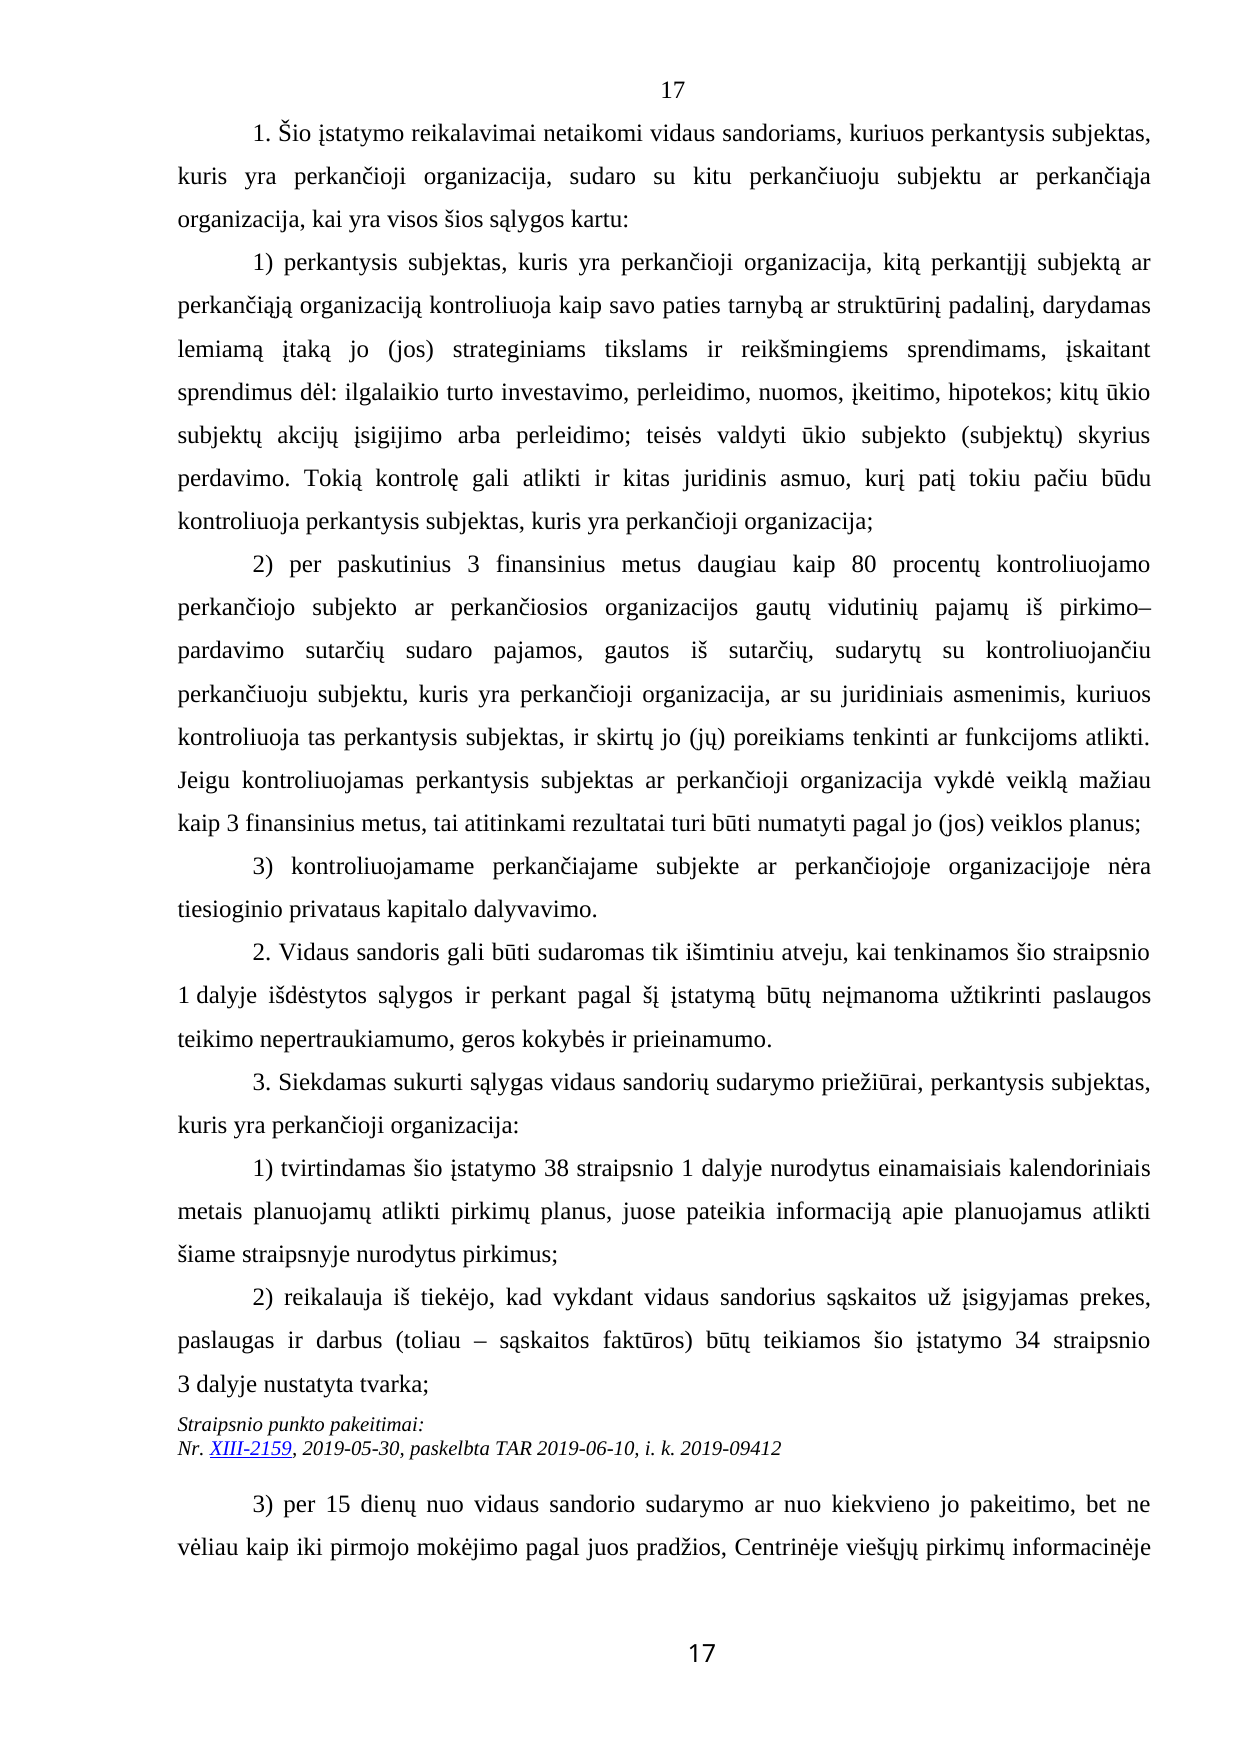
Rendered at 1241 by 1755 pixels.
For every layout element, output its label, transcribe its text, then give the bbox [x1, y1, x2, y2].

text 1) perkantysis subjektas, kuris yra perkančioji organizacija, kitą perkantįjį subjektą ar perkančiąją organizaciją kontroliuoja kaip savo paties tarnybą ar struktūrinį padalinį, darydamas lemiamą įtaką jo (jos) strateginiams tikslams ir reikšmingiems sprendimams, įskaitant sprendimus dėl: ilgalaikio turto investavimo, perleidimo, nuomos, įkeitimo, hipotekos; kitų ūkio subjektų akcijų įsigijimo arba perleidimo; teisės valdyti ūkio subjekto (subjektų) skyrius perdavimo. Tokią kontrolę gali atlikti ir kitas juridinis asmuo, kurį patį tokiu pačiu būdu kontroliuoja perkantysis subjektas, kuris yra perkančioji organizacija; [177, 247, 1152, 535]
text 3) per 15 dienų nuo vidaus sandorio sudarymo ar nuo kiekvieno jo pakeitimo, bet ne vėliau kaip iki pirmojo mokėjimo pagal juos pradžios, Centrinėje viešųjų pirkimų informacinėje [177, 1489, 1152, 1561]
text Nr. XIII-2159, 2019-05-30, paskelbta TAR 2019-06-10, i. k. 2019-09412 [177, 1436, 1152, 1460]
text 2. Vidaus sandoris gali būti sudaromas tik išimtiniu atveju, kai tenkinamos šio straipsnio 1 dalyje išdėstytos sąlygos ir perkant pagal šį įstatymą būtų neįmanoma užtikrinti paslaugos teikimo nepertraukiamumo, geros kokybės ir prieinamumo. [177, 937, 1152, 1052]
text 3) kontroliuojamame perkančiajame subjekte ar perkančiojoje organizacijoje nėra tiesioginio privataus kapitalo dalyvavimo. [177, 851, 1152, 923]
text 3. Siekdamas sukurti sąlygas vidaus sandorių sudarymo priežiūrai, perkantysis subjektas, kuris yra perkančioji organizacija: [177, 1067, 1152, 1139]
text 1. Šio įstatymo reikalavimai netaikomi vidaus sandoriams, kuriuos perkantysis subjektas, kuris yra perkančioji organizacija, sudaro su kitu perkančiuoju subjektu ar perkančiąja organizacija, kai yra visos šios sąlygos kartu: [177, 118, 1152, 233]
text Straipsnio punkto pakeitimai: [177, 1412, 1152, 1436]
text 1) tvirtindamas šio įstatymo 38 straipsnio 1 dalyje nurodytus einamaisiais kalendoriniais metais planuojamų atlikti pirkimų planus, juose pateikia informaciją apie planuojamus atlikti šiame straipsnyje nurodytus pirkimus; [177, 1153, 1152, 1268]
text 2) reikalauja iš tiekėjo, kad vykdant vidaus sandorius sąskaitos už įsigyjamas prekes, paslaugas ir darbus (toliau – sąskaitos faktūros) būtų teikiamos šio įstatymo 34 straipsnio 3 dalyje nustatyta tvarka; [177, 1282, 1152, 1397]
text 2) per paskutinius 3 finansinius metus daugiau kaip 80 procentų kontroliuojamo perkančiojo subjekto ar perkančiosios organizacijos gautų vidutinių pajamų iš pirkimo–pardavimo sutarčių sudaro pajamos, gautos iš sutarčių, sudarytų su kontroliuojančiu perkančiuoju subjektu, kuris yra perkančioji organizacija, ar su juridiniais asmenimis, kuriuos kontroliuoja tas perkantysis subjektas, ir skirtų jo (jų) poreikiams tenkinti ar funkcijoms atlikti. Jeigu kontroliuojamas perkantysis subjektas ar perkančioji organizacija vykdė veiklą mažiau kaip 3 finansinius metus, tai atitinkami rezultatai turi būti numatyti pagal jo (jos) veiklos planus; [177, 549, 1152, 837]
